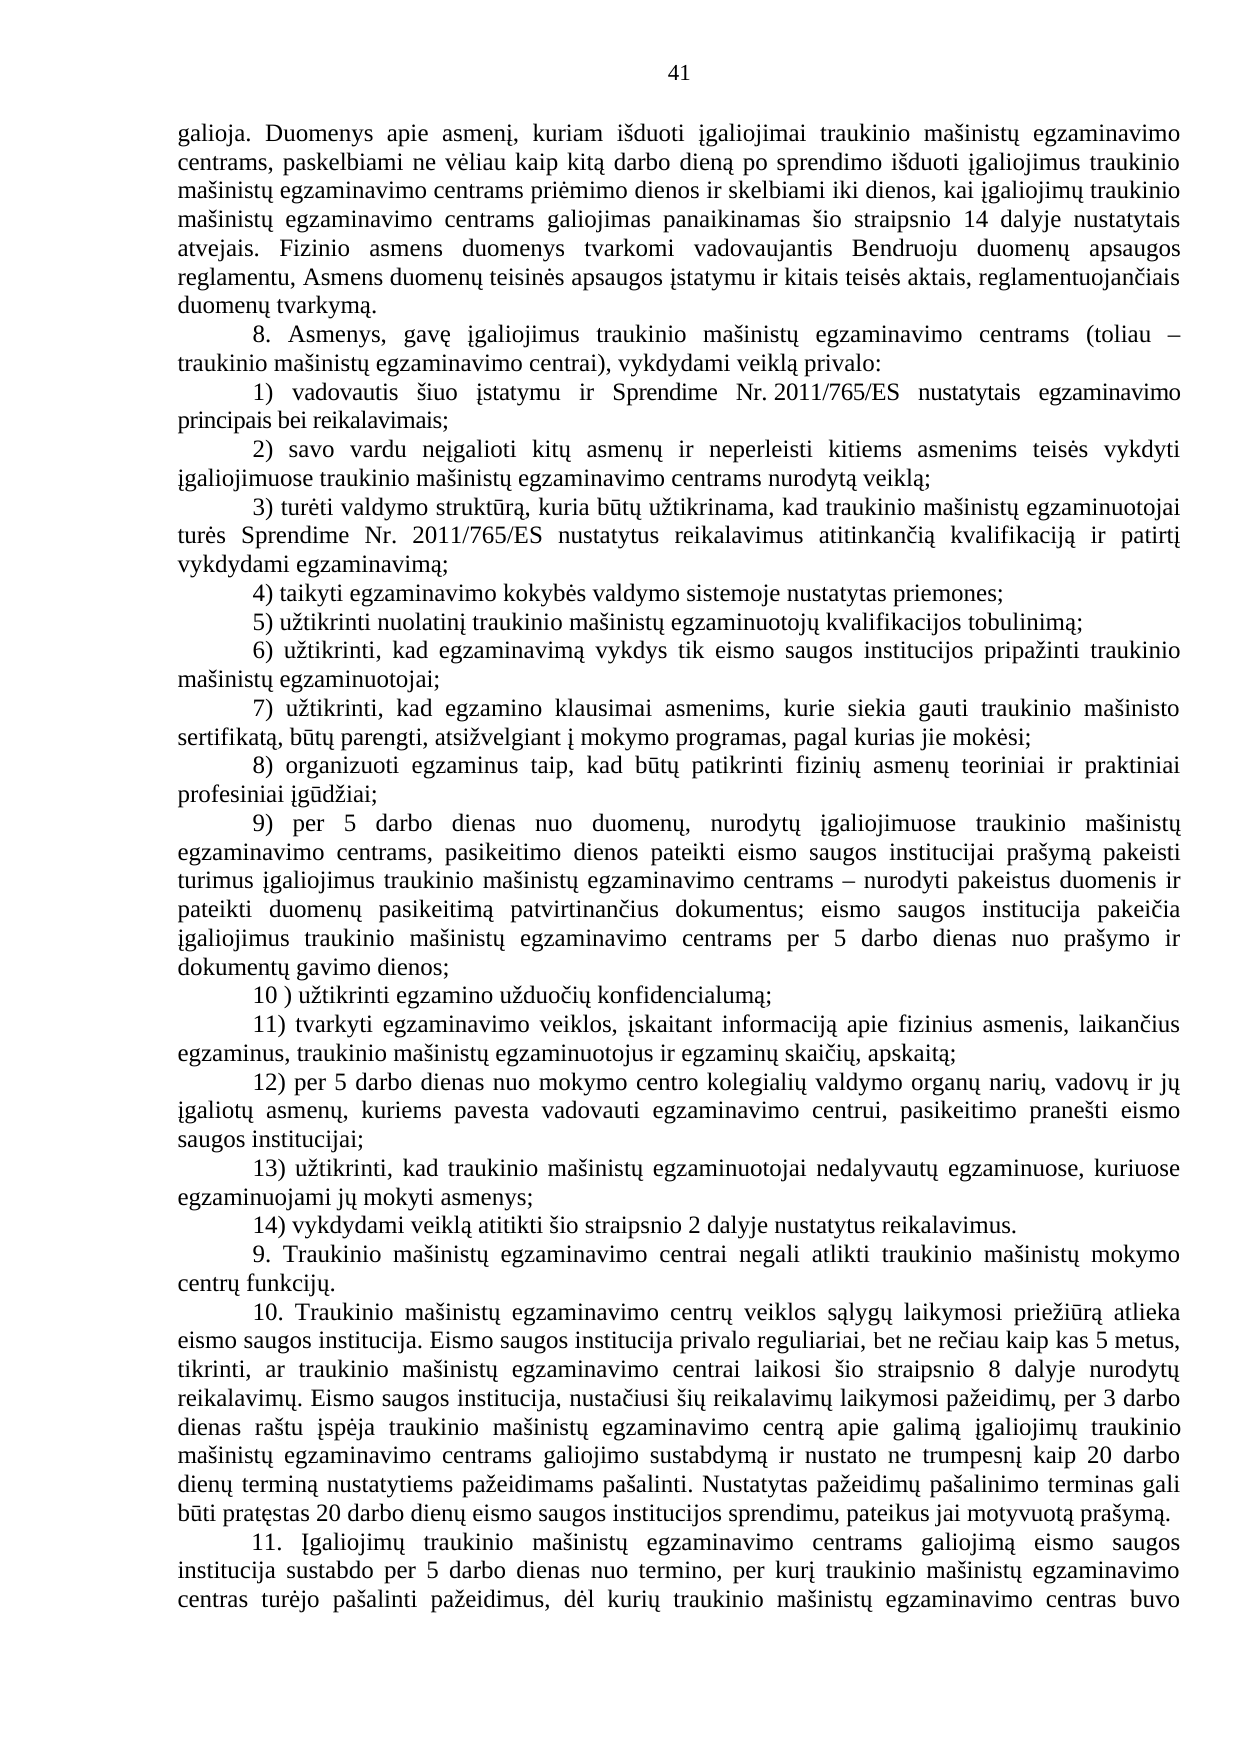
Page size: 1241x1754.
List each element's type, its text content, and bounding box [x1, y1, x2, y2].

text 7) užtikrinti, kad egzamino klausimai asmenims, kurie siekia gauti traukinio mašinisto sertifikatą, būtų parengti, atsižvelgiant į mokymo programas, pagal kurias jie mokėsi; [177, 693, 1181, 751]
text 6) užtikrinti, kad egzaminavimą vykdys tik eismo saugos institucijos pripažinti traukinio mašinistų egzaminuotojai; [177, 636, 1181, 693]
text 5) užtikrinti nuolatinį traukinio mašinistų egzaminuotojų kvalifikacijos tobulinimą; [177, 607, 1181, 636]
text 10. Traukinio mašinistų egzaminavimo centrų veiklos sąlygų laikymosi priežiūrą atlieka eismo saugos institucija. Eismo saugos institucija privalo reguliariai, bet ne rečiau kaip kas 5 metus, tikrinti, ar traukinio mašinistų egzaminavimo centrai laikosi šio straipsnio 8 dalyje nurodytų reikalavimų. Eismo saugos institucija, nustačiusi šių reikalavimų laikymosi pažeidimų, per 3 darbo dienas raštu įspėja traukinio mašinistų egzaminavimo centrą apie galimą įgaliojimų traukinio mašinistų egzaminavimo centrams galiojimo sustabdymą ir nustato ne trumpesnį kaip 20 darbo dienų terminą nustatytiems pažeidimams pašalinti. Nustatytas pažeidimų pašalinimo terminas gali būti pratęstas 20 darbo dienų eismo saugos institucijos sprendimu, pateikus jai motyvuotą prašymą. [177, 1297, 1181, 1527]
text 12) per 5 darbo dienas nuo mokymo centro kolegialių valdymo organų narių, vadovų ir jų įgaliotų asmenų, kuriems pavesta vadovauti egzaminavimo centrui, pasikeitimo pranešti eismo saugos institucijai; [177, 1067, 1181, 1153]
text 2) savo vardu neįgalioti kitų asmenų ir neperleisti kitiems asmenims teisės vykdyti įgaliojimuose traukinio mašinistų egzaminavimo centrams nurodytą veiklą; [177, 434, 1181, 492]
text 4) taikyti egzaminavimo kokybės valdymo sistemoje nustatytas priemones; [177, 578, 1181, 607]
text 8) organizuoti egzaminus taip, kad būtų patikrinti fizinių asmenų teoriniai ir praktiniai profesiniai įgūdžiai; [177, 751, 1181, 808]
text 9. Traukinio mašinistų egzaminavimo centrai negali atlikti traukinio mašinistų mokymo centrų funkcijų. [177, 1239, 1181, 1297]
text 13) užtikrinti, kad traukinio mašinistų egzaminuotojai nedalyvautų egzaminuose, kuriuose egzaminuojami jų mokyti asmenys; [177, 1153, 1181, 1211]
text 10 ) užtikrinti egzamino užduočių konfidencialumą; [177, 981, 1181, 1009]
text 11) tvarkyti egzaminavimo veiklos, įskaitant informaciją apie fizinius asmenis, laikančius egzaminus, traukinio mašinistų egzaminuotojus ir egzaminų skaičių, apskaitą; [177, 1009, 1181, 1067]
text 14) vykdydami veiklą atitikti šio straipsnio 2 dalyje nustatytus reikalavimus. [177, 1211, 1181, 1239]
text 1) vadovautis šiuo įstatymu ir Sprendime Nr. 2011/765/ES nustatytais egzaminavimo principais bei reikalavimais; [177, 377, 1181, 434]
text 8. Asmenys, gavę įgaliojimus traukinio mašinistų egzaminavimo centrams (toliau – traukinio mašinistų egzaminavimo centrai), vykdydami veiklą privalo: [177, 319, 1181, 377]
text 9) per 5 darbo dienas nuo duomenų, nurodytų įgaliojimuose traukinio mašinistų egzaminavimo centrams, pasikeitimo dienos pateikti eismo saugos institucijai prašymą pakeisti turimus įgaliojimus traukinio mašinistų egzaminavimo centrams – nurodyti pakeistus duomenis ir pateikti duomenų pasikeitimą patvirtinančius dokumentus; eismo saugos institucija pakeičia įgaliojimus traukinio mašinistų egzaminavimo centrams per 5 darbo dienas nuo prašymo ir dokumentų gavimo dienos; [177, 808, 1181, 981]
text 3) turėti valdymo struktūrą, kuria būtų užtikrinama, kad traukinio mašinistų egzaminuotojai turės Sprendime Nr. 2011/765/ES nustatytus reikalavimus atitinkančią kvalifikaciją ir patirtį vykdydami egzaminavimą; [177, 492, 1181, 578]
text 11. Įgaliojimų traukinio mašinistų egzaminavimo centrams galiojimą eismo saugos institucija sustabdo per 5 darbo dienas nuo termino, per kurį traukinio mašinistų egzaminavimo centras turėjo pašalinti pažeidimus, dėl kurių traukinio mašinistų egzaminavimo centras buvo [177, 1527, 1181, 1613]
text galioja. Duomenys apie asmenį, kuriam išduoti įgaliojimai traukinio mašinistų egzaminavimo centrams, paskelbiami ne vėliau kaip kitą darbo dieną po sprendimo išduoti įgaliojimus traukinio mašinistų egzaminavimo centrams priėmimo dienos ir skelbiami iki dienos, kai įgaliojimų traukinio mašinistų egzaminavimo centrams galiojimas panaikinamas šio straipsnio 14 dalyje nustatytais atvejais. Fizinio asmens duomenys tvarkomi vadovaujantis Bendruoju duomenų apsaugos reglamentu, Asmens duomenų teisinės apsaugos įstatymu ir kitais teisės aktais, reglamentuojančiais duomenų tvarkymą. [177, 118, 1181, 319]
